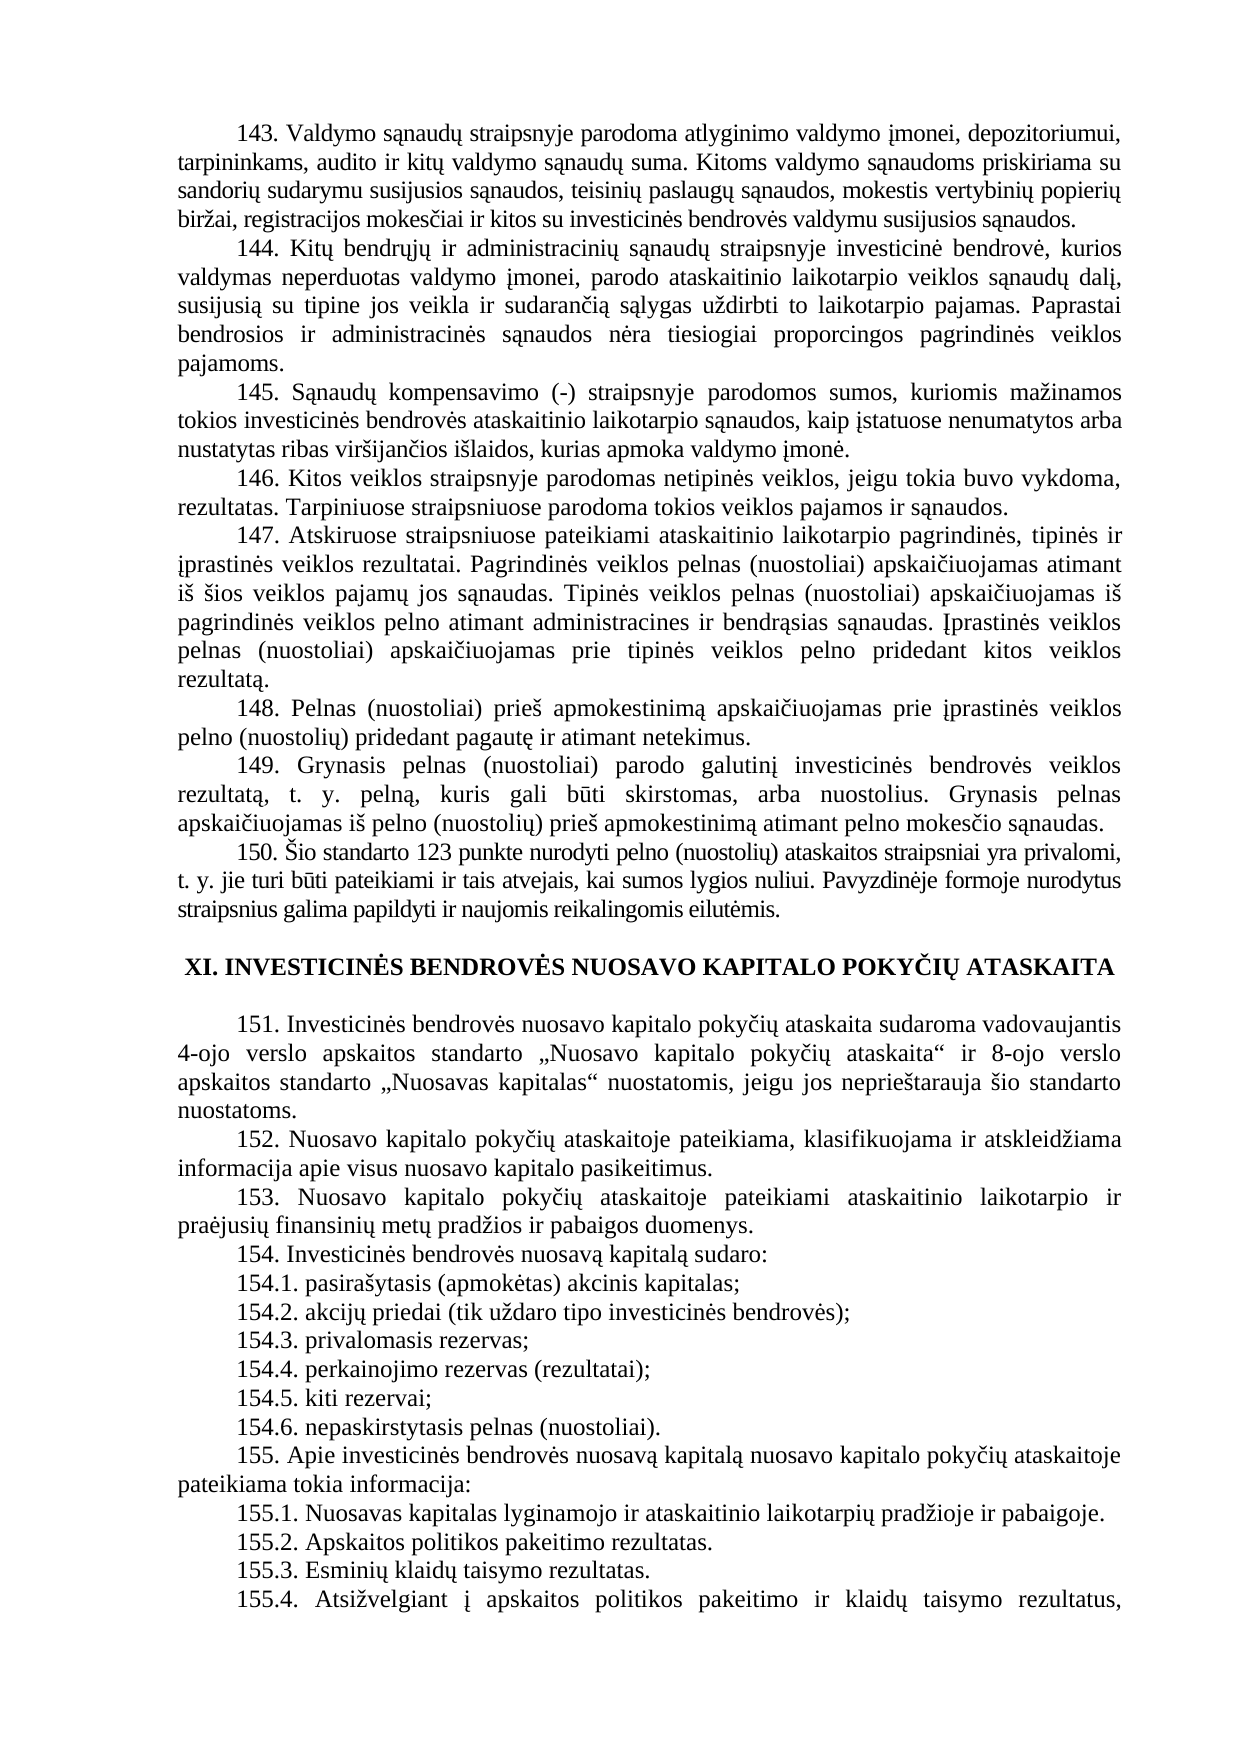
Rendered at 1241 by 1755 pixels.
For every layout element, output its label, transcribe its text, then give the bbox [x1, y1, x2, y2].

text 149. Grynasis pelnas (nuostoliai) parodo galutinį investicinės bendrovės veiklos rezultatą, t. y. pelną, kuris gali būti skirstomas, arba nuostolius. Grynasis pelnas apskaičiuojamas iš pelno (nuostolių) prieš apmokestinimą atimant pelno mokesčio sąnaudas. [177, 751, 1122, 837]
text 154.5. kiti rezervai; [177, 1383, 1122, 1412]
text 155. Apie investicinės bendrovės nuosavą kapitalą nuosavo kapitalo pokyčių ataskaitoje pateikiama tokia informacija: [177, 1441, 1122, 1498]
text 154.3. privalomasis rezervas; [177, 1326, 1122, 1354]
text 146. Kitos veiklos straipsnyje parodomas netipinės veiklos, jeigu tokia buvo vykdoma, rezultatas. Tarpiniuose straipsniuose parodoma tokios veiklos pajamos ir sąnaudos. [177, 463, 1122, 521]
text 155.3. Esminių klaidų taisymo rezultatas. [177, 1556, 1122, 1584]
text 154.2. akcijų priedai (tik uždaro tipo investicinės bendrovės); [177, 1297, 1122, 1326]
text 155.1. Nuosavas kapitalas lyginamojo ir ataskaitinio laikotarpių pradžioje ir pabaigoje. [177, 1498, 1122, 1527]
text 145. Sąnaudų kompensavimo (-) straipsnyje parodomos sumos, kuriomis mažinamos tokios investicinės bendrovės ataskaitinio laikotarpio sąnaudos, kaip įstatuose nenumatytos arba nustatytas ribas viršijančios išlaidos, kurias apmoka valdymo įmonė. [177, 377, 1122, 463]
text 155.2. Apskaitos politikos pakeitimo rezultatas. [177, 1527, 1122, 1556]
text 143. Valdymo sąnaudų straipsnyje parodoma atlyginimo valdymo įmonei, depozitoriumui, tarpininkams, audito ir kitų valdymo sąnaudų suma. Kitoms valdymo sąnaudoms priskiriama su sandorių sudarymu susijusios sąnaudos, teisinių paslaugų sąnaudos, mokestis vertybinių popierių biržai, registracijos mokesčiai ir kitos su investicinės bendrovės valdymu susijusios sąnaudos. [177, 118, 1122, 233]
text 147. Atskiruose straipsniuose pateikiami ataskaitinio laikotarpio pagrindinės, tipinės ir įprastinės veiklos rezultatai. Pagrindinės veiklos pelnas (nuostoliai) apskaičiuojamas atimant iš šios veiklos pajamų jos sąnaudas. Tipinės veiklos pelnas (nuostoliai) apskaičiuojamas iš pagrindinės veiklos pelno atimant administracines ir bendrąsias sąnaudas. Įprastinės veiklos pelnas (nuostoliai) apskaičiuojamas prie tipinės veiklos pelno pridedant kitos veiklos rezultatą. [177, 521, 1122, 693]
text 152. Nuosavo kapitalo pokyčių ataskaitoje pateikiama, klasifikuojama ir atskleidžiama informacija apie visus nuosavo kapitalo pasikeitimus. [177, 1124, 1122, 1182]
text 150. Šio standarto 123 punkte nurodyti pelno (nuostolių) ataskaitos straipsniai yra privalomi, t. y. jie turi būti pateikiami ir tais atvejais, kai sumos lygios nuliui. Pavyzdinėje formoje nurodytus straipsnius galima papildyti ir naujomis reikalingomis eilutėmis. [177, 837, 1122, 923]
text 154.4. perkainojimo rezervas (rezultatai); [177, 1354, 1122, 1383]
text 153. Nuosavo kapitalo pokyčių ataskaitoje pateikiami ataskaitinio laikotarpio ir praėjusių finansinių metų pradžios ir pabaigos duomenys. [177, 1182, 1122, 1239]
text 155.4. Atsižvelgiant į apskaitos politikos pakeitimo ir klaidų taisymo rezultatus, [177, 1584, 1122, 1613]
text 154.6. nepaskirstytasis pelnas (nuostoliai). [177, 1412, 1122, 1441]
text 148. Pelnas (nuostoliai) prieš apmokestinimą apskaičiuojamas prie įprastinės veiklos pelno (nuostolių) pridedant pagautę ir atimant netekimus. [177, 693, 1122, 751]
text 144. Kitų bendrųjų ir administracinių sąnaudų straipsnyje investicinė bendrovė, kurios valdymas neperduotas valdymo įmonei, parodo ataskaitinio laikotarpio veiklos sąnaudų dalį, susijusią su tipine jos veikla ir sudarančią sąlygas uždirbti to laikotarpio pajamas. Paprastai bendrosios ir administracinės sąnaudos nėra tiesiogiai proporcingos pagrindinės veiklos pajamoms. [177, 233, 1122, 377]
text 154. Investicinės bendrovės nuosavą kapitalą sudaro: [177, 1239, 1122, 1268]
text 151. Investicinės bendrovės nuosavo kapitalo pokyčių ataskaita sudaroma vadovaujantis 4-ojo verslo apskaitos standarto „Nuosavo kapitalo pokyčių ataskaita“ ir 8-ojo verslo apskaitos standarto „Nuosavas kapitalas“ nuostatomis, jeigu jos neprieštarauja šio standarto nuostatoms. [177, 1009, 1122, 1124]
text 154.1. pasirašytasis (apmokėtas) akcinis kapitalas; [177, 1268, 1122, 1297]
text XI. INVESTICINĖS BENDROVĖS NUOSAVO KAPITALO POKYČIŲ ATASKAITA [177, 952, 1122, 981]
